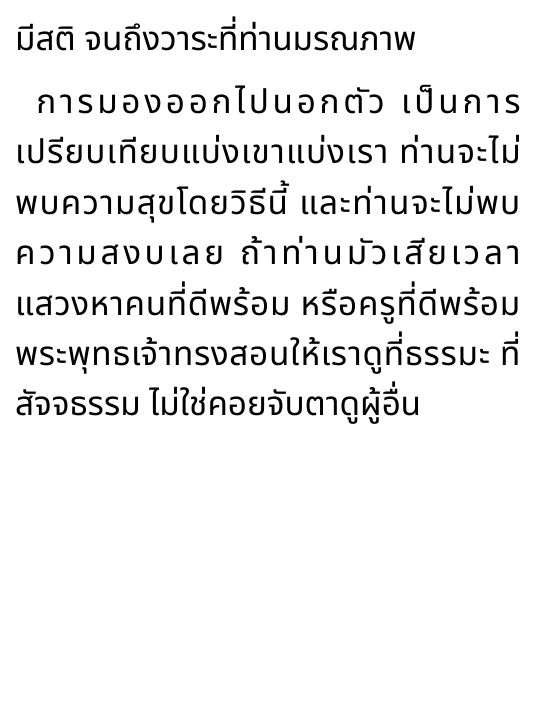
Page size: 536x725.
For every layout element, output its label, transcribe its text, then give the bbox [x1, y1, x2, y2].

text มีสติ จนถึงวาระที่ท่านมรณภาพ [15, 15, 521, 65]
text การมองออกไปนอกตัว เป็นการเปรียบเทียบแบ่งเขาแบ่งเรา ท่านจะไม่พบความสุขโดยวิธีนี้ และท่านจะไม่พบความสงบเลย ถ้าท่านมัวเสียเวลาแสวงหาคนที่ดีพร้อม หรือครูที่ดีพร้อม พระพุทธเจ้าทรงสอนให้เราดูที่ธรรมะ ที่สัจจธรรม ไม่ใช่คอยจับตาดูผู้อื่น [15, 78, 521, 431]
